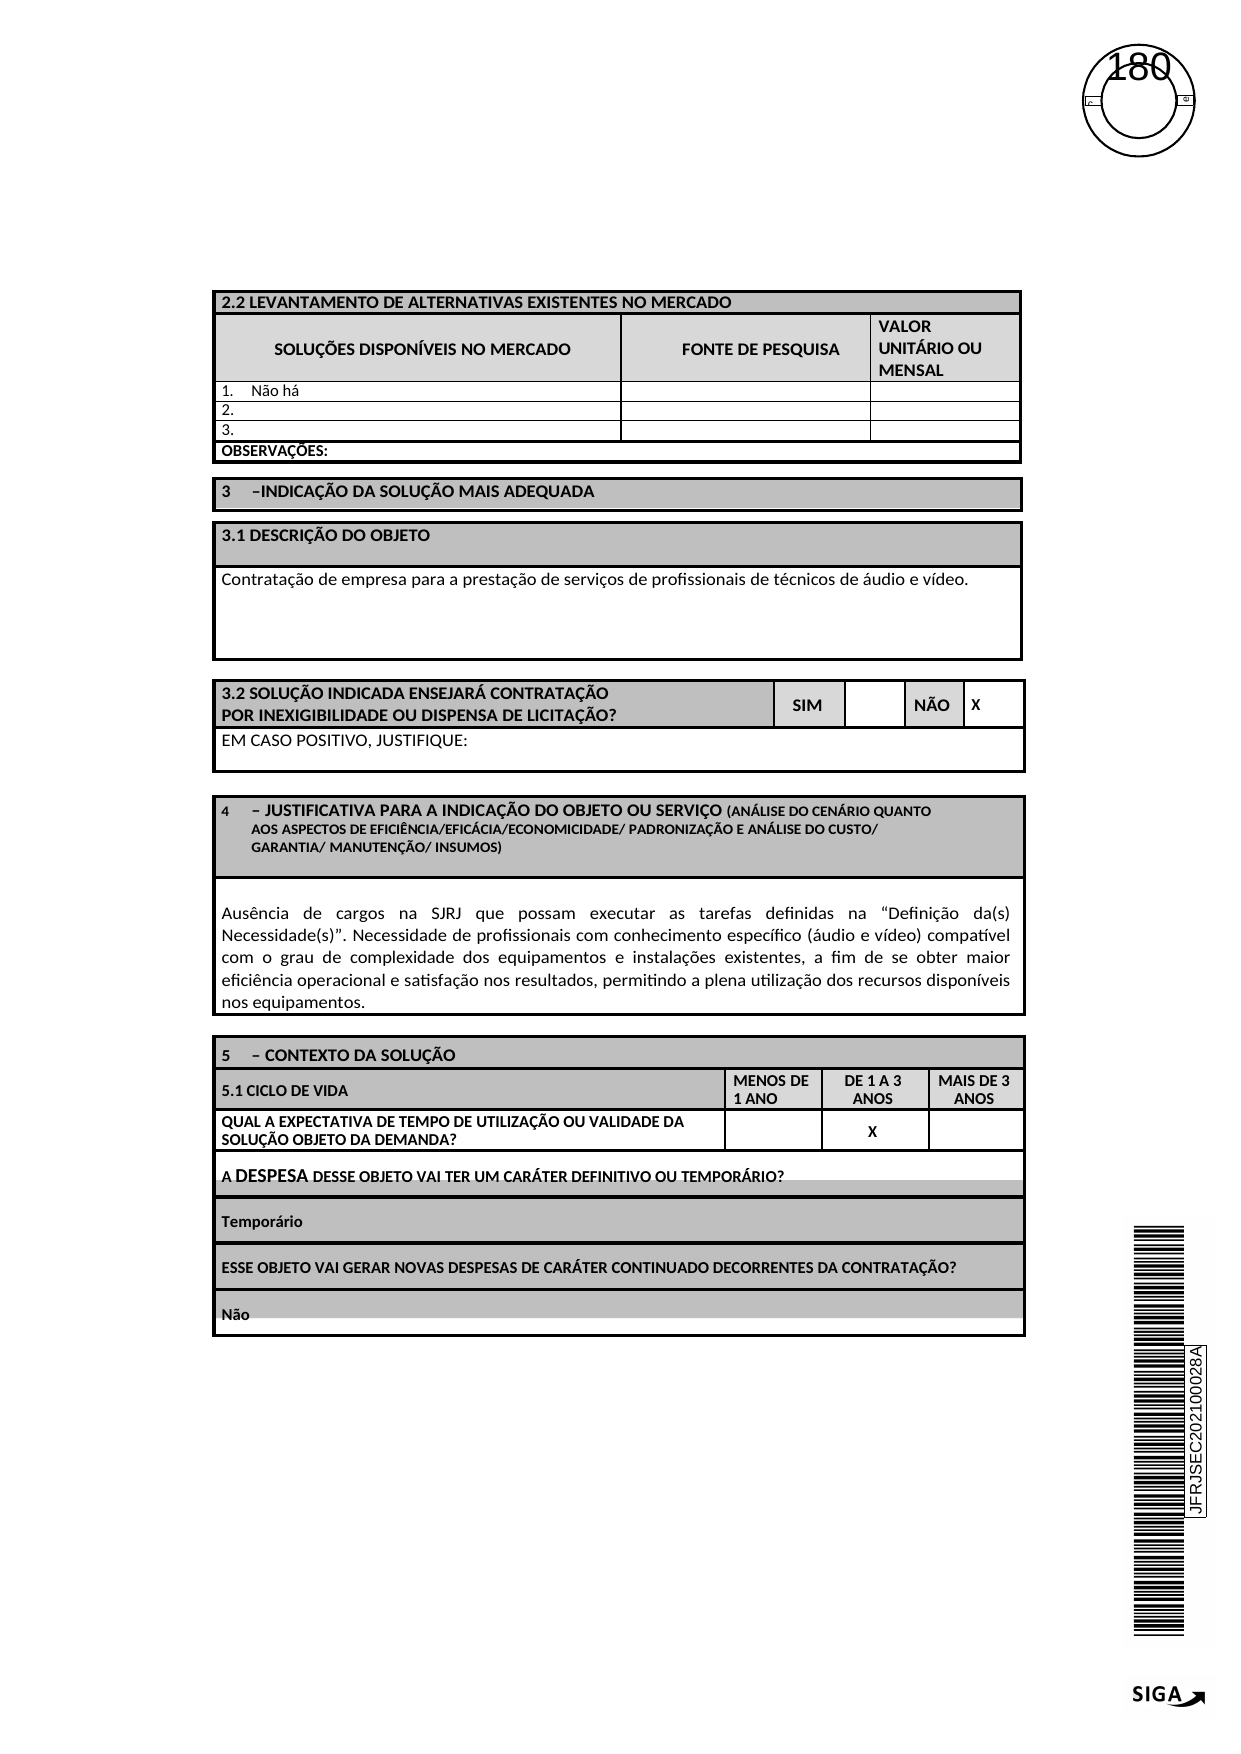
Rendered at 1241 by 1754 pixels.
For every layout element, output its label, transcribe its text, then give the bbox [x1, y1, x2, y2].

table_cell Não [216, 1291, 1023, 1334]
table_header 3.2 SOLUÇÃO INDICADA ENSEJARÁ CONTRATAÇÃO POR INEXIGIBILIDADE OU DISPENSA DE LICITAÇÃO? [216, 682, 773, 726]
table_cell [622, 421, 870, 440]
table_cell MENOS DE 1 ANO [726, 1070, 821, 1108]
table_cell [622, 382, 870, 401]
text JFRJSEC202100028A [1186, 1347, 1206, 1514]
table_cell VALOR UNITÁRIO OU MENSAL [871, 315, 1019, 381]
table_header 4 – JUSTIFICATIVA PARA A INDICAÇÃO DO OBJETO OU SERVIÇO (ANÁLISE DO CENÁRIO QUANTO AOS ASPECTOS DE EFICIÊNCIA/EFICÁCIA/ECONOMICIDADE/ PADRONIZAÇÃO E ANÁLISE DO CUSTO/ GARANTIA/ MANUTENÇÃO/ INSUMOS) [216, 798, 1023, 876]
table_header 3 –INDICAÇÃO DA SOLUÇÃO MAIS ADEQUADA [216, 480, 1020, 508]
table_header 3.1 DESCRIÇÃO DO OBJETO [216, 524, 1020, 565]
table_cell [726, 1111, 821, 1149]
table_cell OBSERVAÇÕES: [216, 443, 1019, 460]
text ç [1088, 98, 1101, 105]
table_cell SOLUÇÕES DISPONÍVEIS NO MERCADO [216, 315, 620, 381]
picture [1133, 1686, 1205, 1707]
table_header X [965, 682, 1023, 726]
table_cell [871, 382, 1019, 401]
table_cell DE 1 A 3 ANOS [823, 1070, 928, 1108]
table_cell [871, 421, 1019, 440]
table_cell [871, 402, 1019, 420]
table_cell [622, 402, 870, 420]
picture [213, 1337, 1026, 1379]
table_header [846, 682, 904, 726]
table_cell FONTE DE PESQUISA [622, 315, 870, 381]
table_header 5 – CONTEXTO DA SOLUÇÃO [216, 1038, 1023, 1067]
table_cell Temporário [216, 1199, 1023, 1241]
table_cell MAIS DE 3 ANOS [930, 1070, 1023, 1108]
table_cell A DESPESA DESSE OBJETO VAI TER UM CARÁTER DEFINITIVO OU TEMPORÁRIO? [216, 1152, 1023, 1195]
table_cell 3. [216, 421, 620, 440]
table_cell QUAL A EXPECTATIVA DE TEMPO DE UTILIZAÇÃO OU VALIDADE DA SOLUÇÃO OBJETO DA DEMANDA? [216, 1111, 724, 1149]
table_cell EM CASO POSITIVO, JUSTIFIQUE: [216, 729, 1023, 770]
table_cell Ausência de cargos na SJRJ que possam executar as tarefas definidas na “Definição da(s) Necessidade(s)”. Necessidade de profissionais com conhecimento específico (áudio e vídeo) compatível com o grau de complexidade dos equipamentos e instalações existentes, a fim de se obter maior eficiência operacional e satisfação nos resultados, permitindo a plena utilização dos recursos disponíveis nos equipamentos. [216, 879, 1023, 1013]
table_header 2.2 LEVANTAMENTO DE ALTERNATIVAS EXISTENTES NO MERCADO [216, 293, 1019, 312]
table_cell 5.1 CICLO DE VIDA [216, 1070, 724, 1108]
table_cell Contratação de empresa para a prestação de serviços de profissionais de técnicos de áudio e vídeo. [216, 568, 1020, 658]
table_header NÃO [906, 682, 963, 726]
table_cell X [823, 1111, 928, 1149]
table_cell ESSE OBJETO VAI GERAR NOVAS DESPESAS DE CARÁTER CONTINUADO DECORRENTES DA CONTRATAÇÃO? [216, 1245, 1023, 1287]
table_cell [930, 1111, 1023, 1149]
table_header SIM [775, 682, 844, 726]
table_cell 1. Não há [216, 382, 620, 401]
table_cell 2. [216, 402, 620, 420]
